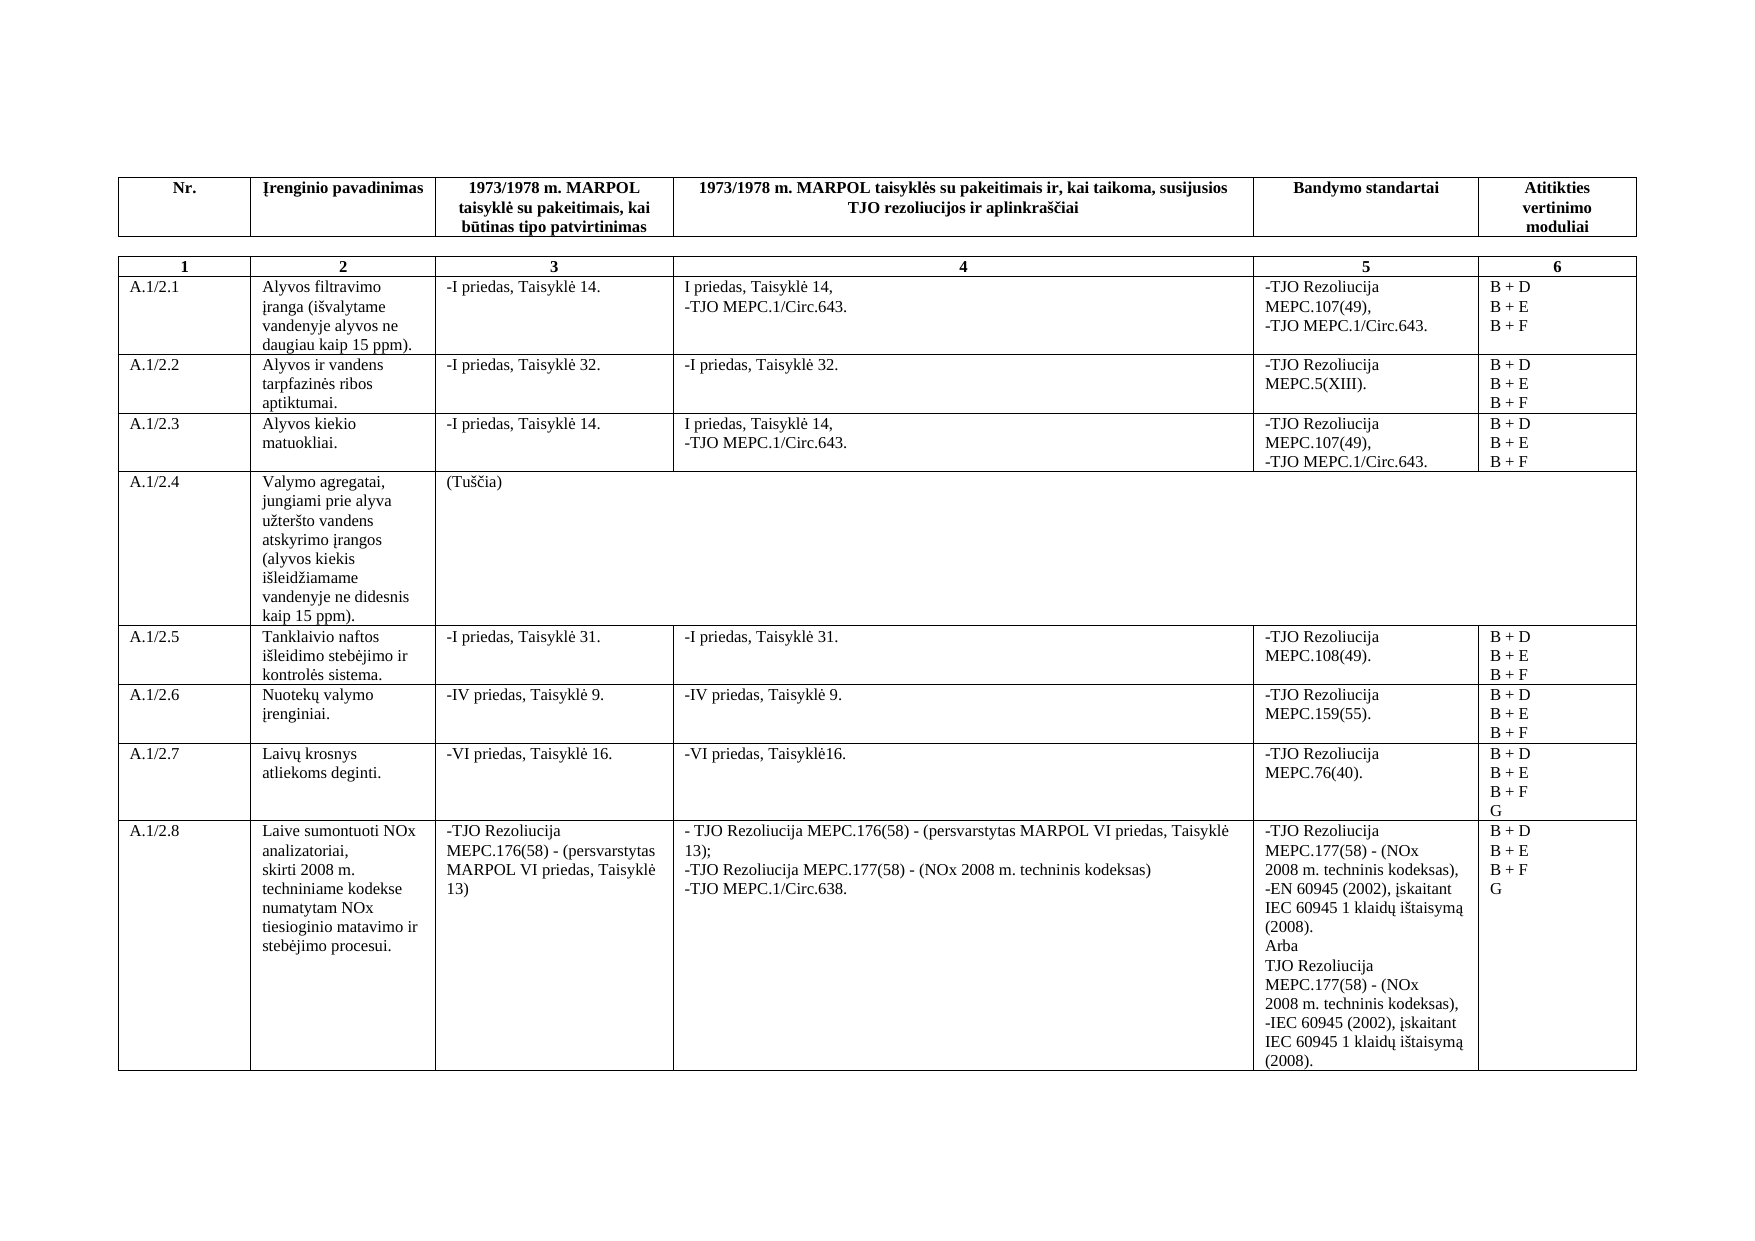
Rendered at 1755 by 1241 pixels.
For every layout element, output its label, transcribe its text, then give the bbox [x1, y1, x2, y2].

table_cell 6 [1479, 257, 1636, 276]
table_cell [673, 472, 1253, 625]
table_header Įrenginio pavadinimas [251, 178, 435, 236]
table_cell (Tuščia) [436, 472, 673, 625]
table_cell A.1/2.4 [119, 472, 250, 625]
table_cell -I priedas, Taisyklė 31. [674, 626, 1253, 684]
table_cell A.1/2.3 [119, 414, 250, 471]
table_cell -TJO Rezoliucija MEPC.176(58) - (persvarstytas MARPOL VI priedas, Taisyklė 13) [436, 821, 673, 1070]
table_header 1973/1978 m. MARPOL taisyklės su pakeitimais ir, kai taikoma, susijusios TJO rezoliucijos ir aplinkraščiai [674, 178, 1253, 236]
table_cell -I priedas, Taisyklė 14. [436, 277, 673, 354]
table_cell -TJO Rezoliucija MEPC.107(49), -TJO MEPC.1/Circ.643. [1254, 277, 1478, 354]
table_cell -VI priedas, Taisyklė16. [674, 744, 1253, 820]
table_cell A.1/2.1 [119, 277, 250, 354]
table_cell A.1/2.6 [119, 685, 250, 742]
table_cell -I priedas, Taisyklė 32. [674, 355, 1253, 412]
table_cell A.1/2.8 [119, 821, 250, 1070]
table_cell [1254, 237, 1478, 256]
table_cell B + D B + E B + F [1479, 414, 1636, 471]
table_cell 1 [119, 257, 250, 276]
table_cell Nuotekų valymo įrenginiai. [251, 685, 435, 742]
table_cell B + D B + E B + F G [1479, 744, 1636, 820]
table_cell [251, 237, 435, 256]
table_cell B + D B + E B + F [1479, 355, 1636, 412]
table_cell -VI priedas, Taisyklė 16. [436, 744, 673, 820]
table_cell B + D B + E B + F G [1479, 821, 1636, 1070]
table_cell 3 [436, 257, 673, 276]
table_cell 4 [674, 257, 1253, 276]
table_cell [1254, 472, 1478, 625]
table_cell [673, 237, 1253, 256]
table_cell B + D B + E B + F [1479, 685, 1636, 742]
table_cell -I priedas, Taisyklė 14. [436, 414, 673, 471]
table_cell B + D B + E B + F [1479, 277, 1636, 354]
table_header Bandymo standartai [1254, 178, 1478, 236]
table_cell Laive sumontuoti NOx analizatoriai, skirti 2008 m. techniniame kodekse numatytam NOx tiesioginio matavimo ir stebėjimo procesui. [251, 821, 435, 1070]
table_cell -TJO Rezoliucija MEPC.5(XIII). [1254, 355, 1478, 412]
table_cell B + D B + E B + F [1479, 626, 1636, 684]
table_cell -TJO Rezoliucija MEPC.159(55). [1254, 685, 1478, 742]
table_cell -TJO Rezoliucija MEPC.177(58) - (NOx 2008 m. techninis kodeksas), -EN 60945 (2002), įskaitant IEC 60945 1 klaidų ištaisymą (2008). Arba TJO Rezoliucija MEPC.177(58) - (NOx 2008 m. techninis kodeksas), -IEC 60945 (2002), įskaitant IEC 60945 1 klaidų ištaisymą (2008). [1254, 821, 1478, 1070]
table_cell A.1/2.5 [119, 626, 250, 684]
table_cell Alyvos kiekio matuokliai. [251, 414, 435, 471]
table_cell -IV priedas, Taisyklė 9. [436, 685, 673, 742]
table_cell Valymo agregatai, jungiami prie alyva užteršto vandens atskyrimo įrangos (alyvos kiekis išleidžiamame vandenyje ne didesnis kaip 15 ppm). [251, 472, 435, 625]
table_cell A.1/2.2 [119, 355, 250, 412]
table_cell 2 [251, 257, 435, 276]
table_cell -I priedas, Taisyklė 32. [436, 355, 673, 412]
table_cell I priedas, Taisyklė 14, -TJO MEPC.1/Circ.643. [674, 414, 1253, 471]
table_cell A.1/2.7 [119, 744, 250, 820]
table_cell [1479, 237, 1636, 256]
table_cell - TJO Rezoliucija MEPC.176(58) - (persvarstytas MARPOL VI priedas, Taisyklė 13); -TJO Rezoliucija MEPC.177(58) - (NOx 2008 m. techninis kodeksas) -TJO MEPC.1/Circ.638. [674, 821, 1253, 1070]
table_cell 5 [1254, 257, 1478, 276]
table_cell [118, 237, 251, 256]
table_cell -TJO Rezoliucija MEPC.107(49), -TJO MEPC.1/Circ.643. [1254, 414, 1478, 471]
table_header Nr. [119, 178, 250, 236]
table_header 1973/1978 m. MARPOL taisyklė su pakeitimais, kai būtinas tipo patvirtinimas [436, 178, 673, 236]
table_cell [435, 237, 673, 256]
table_cell -IV priedas, Taisyklė 9. [674, 685, 1253, 742]
table_header Atitikties vertinimo moduliai [1479, 178, 1636, 236]
table_cell -TJO Rezoliucija MEPC.108(49). [1254, 626, 1478, 684]
table_cell Laivų krosnys atliekoms deginti. [251, 744, 435, 820]
table_cell I priedas, Taisyklė 14, -TJO MEPC.1/Circ.643. [674, 277, 1253, 354]
table_cell Tanklaivio naftos išleidimo stebėjimo ir kontrolės sistema. [251, 626, 435, 684]
table_cell -I priedas, Taisyklė 31. [436, 626, 673, 684]
table_cell -TJO Rezoliucija MEPC.76(40). [1254, 744, 1478, 820]
table_cell Alyvos ir vandens tarpfazinės ribos aptiktumai. [251, 355, 435, 412]
table_cell Alyvos filtravimo įranga (išvalytame vandenyje alyvos ne daugiau kaip 15 ppm). [251, 277, 435, 354]
table_cell [1479, 472, 1636, 625]
